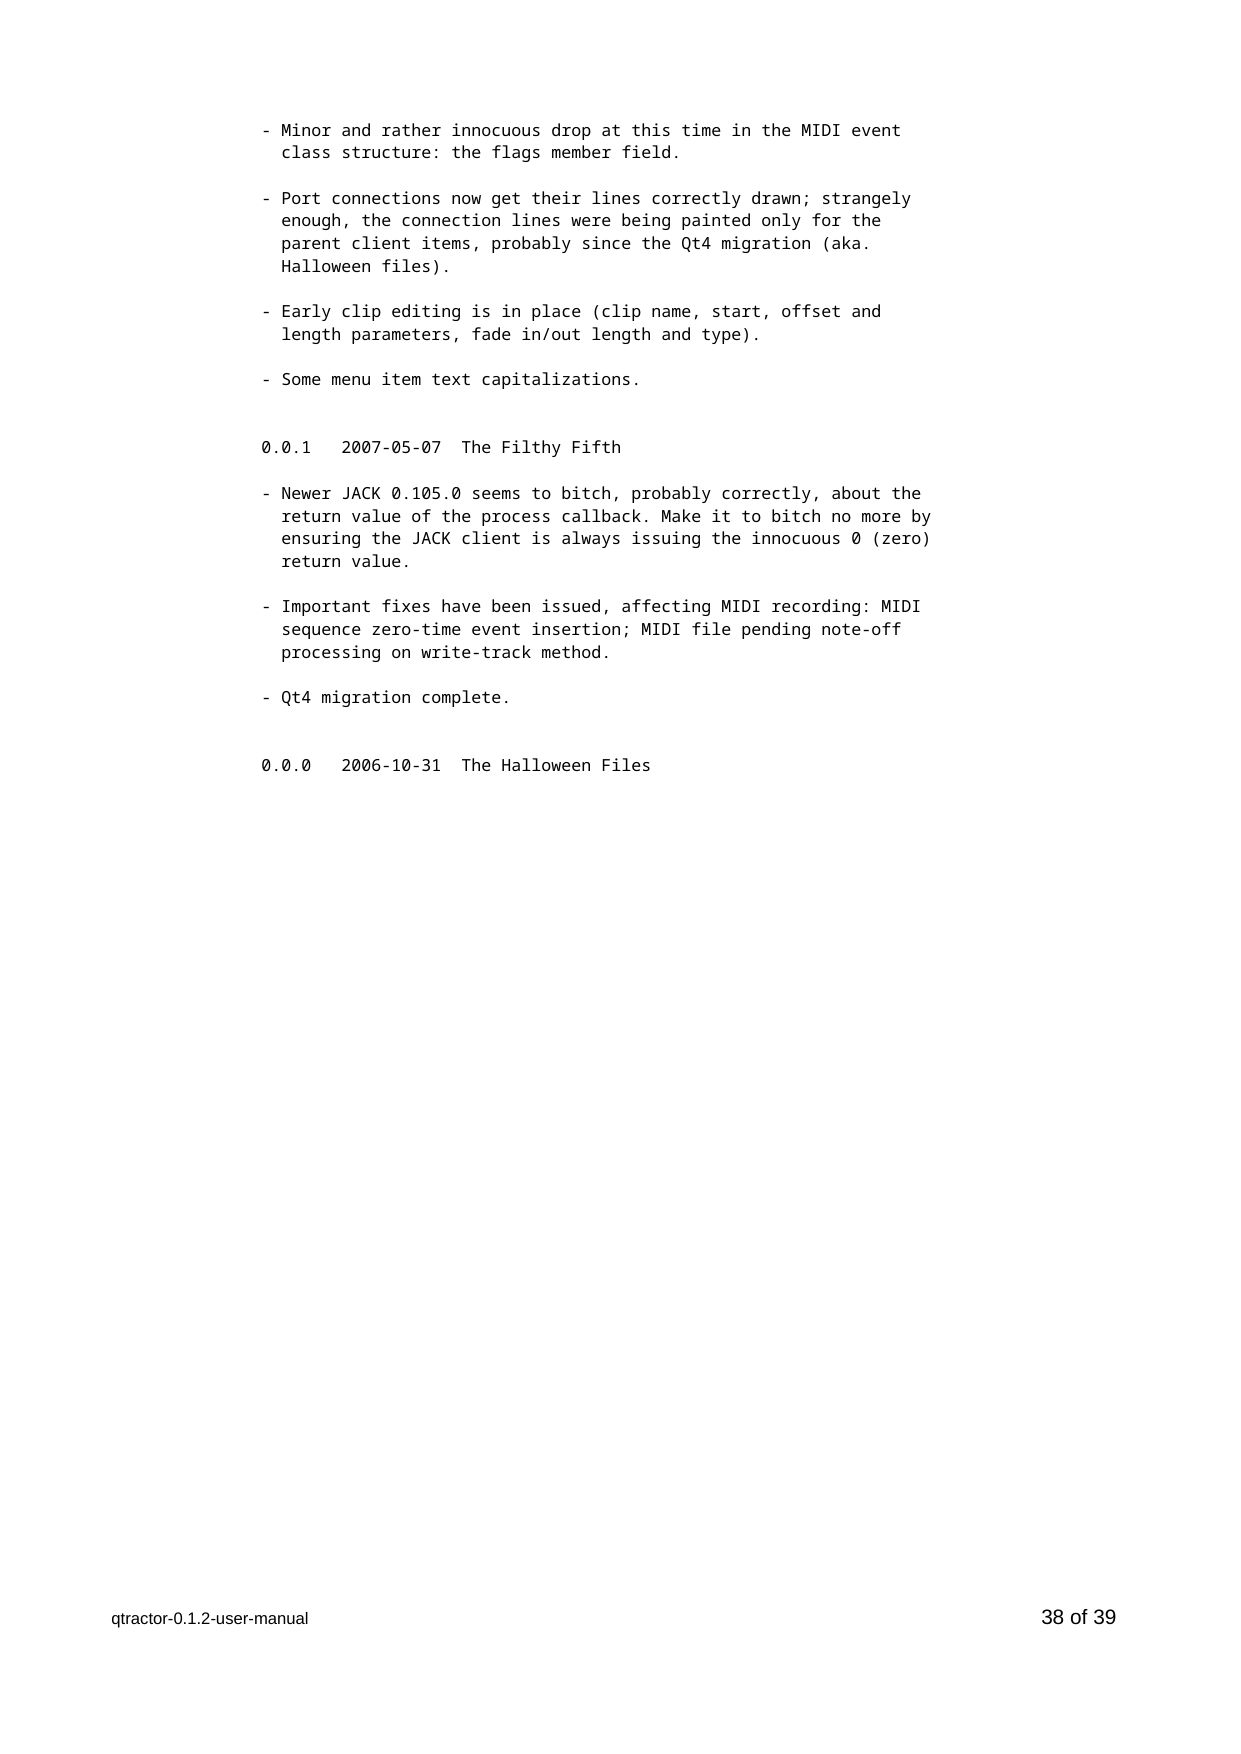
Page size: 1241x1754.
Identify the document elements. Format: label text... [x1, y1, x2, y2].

text - Important fixes have been issued, affecting MIDI recording: MIDI [261, 595, 1122, 618]
text Halloween files). [261, 254, 1122, 277]
text - Qt4 migration complete. [261, 686, 1122, 708]
text class structure: the flags member field. [261, 141, 1122, 163]
text - Some menu item text capitalizations. [261, 368, 1122, 391]
text - Early clip editing is in place (clip name, start, offset and [261, 300, 1122, 322]
text sequence zero-time event insertion; MIDI file pending note-off [261, 618, 1122, 640]
text return value of the process callback. Make it to bitch no more by [261, 504, 1122, 527]
text 0.0.0 2006-10-31 The Halloween Files [261, 754, 1122, 777]
text return value. [261, 549, 1122, 572]
text - Minor and rather innocuous drop at this time in the MIDI event [261, 118, 1122, 141]
text processing on write-track method. [261, 640, 1122, 663]
text - Port connections now get their lines correctly drawn; strangely [261, 186, 1122, 209]
text enough, the connection lines were being painted only for the [261, 209, 1122, 232]
text ensuring the JACK client is always issuing the innocuous 0 (zero) [261, 527, 1122, 549]
text length parameters, fade in/out length and type). [261, 322, 1122, 345]
text 0.0.1 2007-05-07 The Filthy Fifth [261, 436, 1122, 459]
text parent client items, probably since the Qt4 migration (aka. [261, 232, 1122, 254]
text - Newer JACK 0.105.0 seems to bitch, probably correctly, about the [261, 481, 1122, 504]
